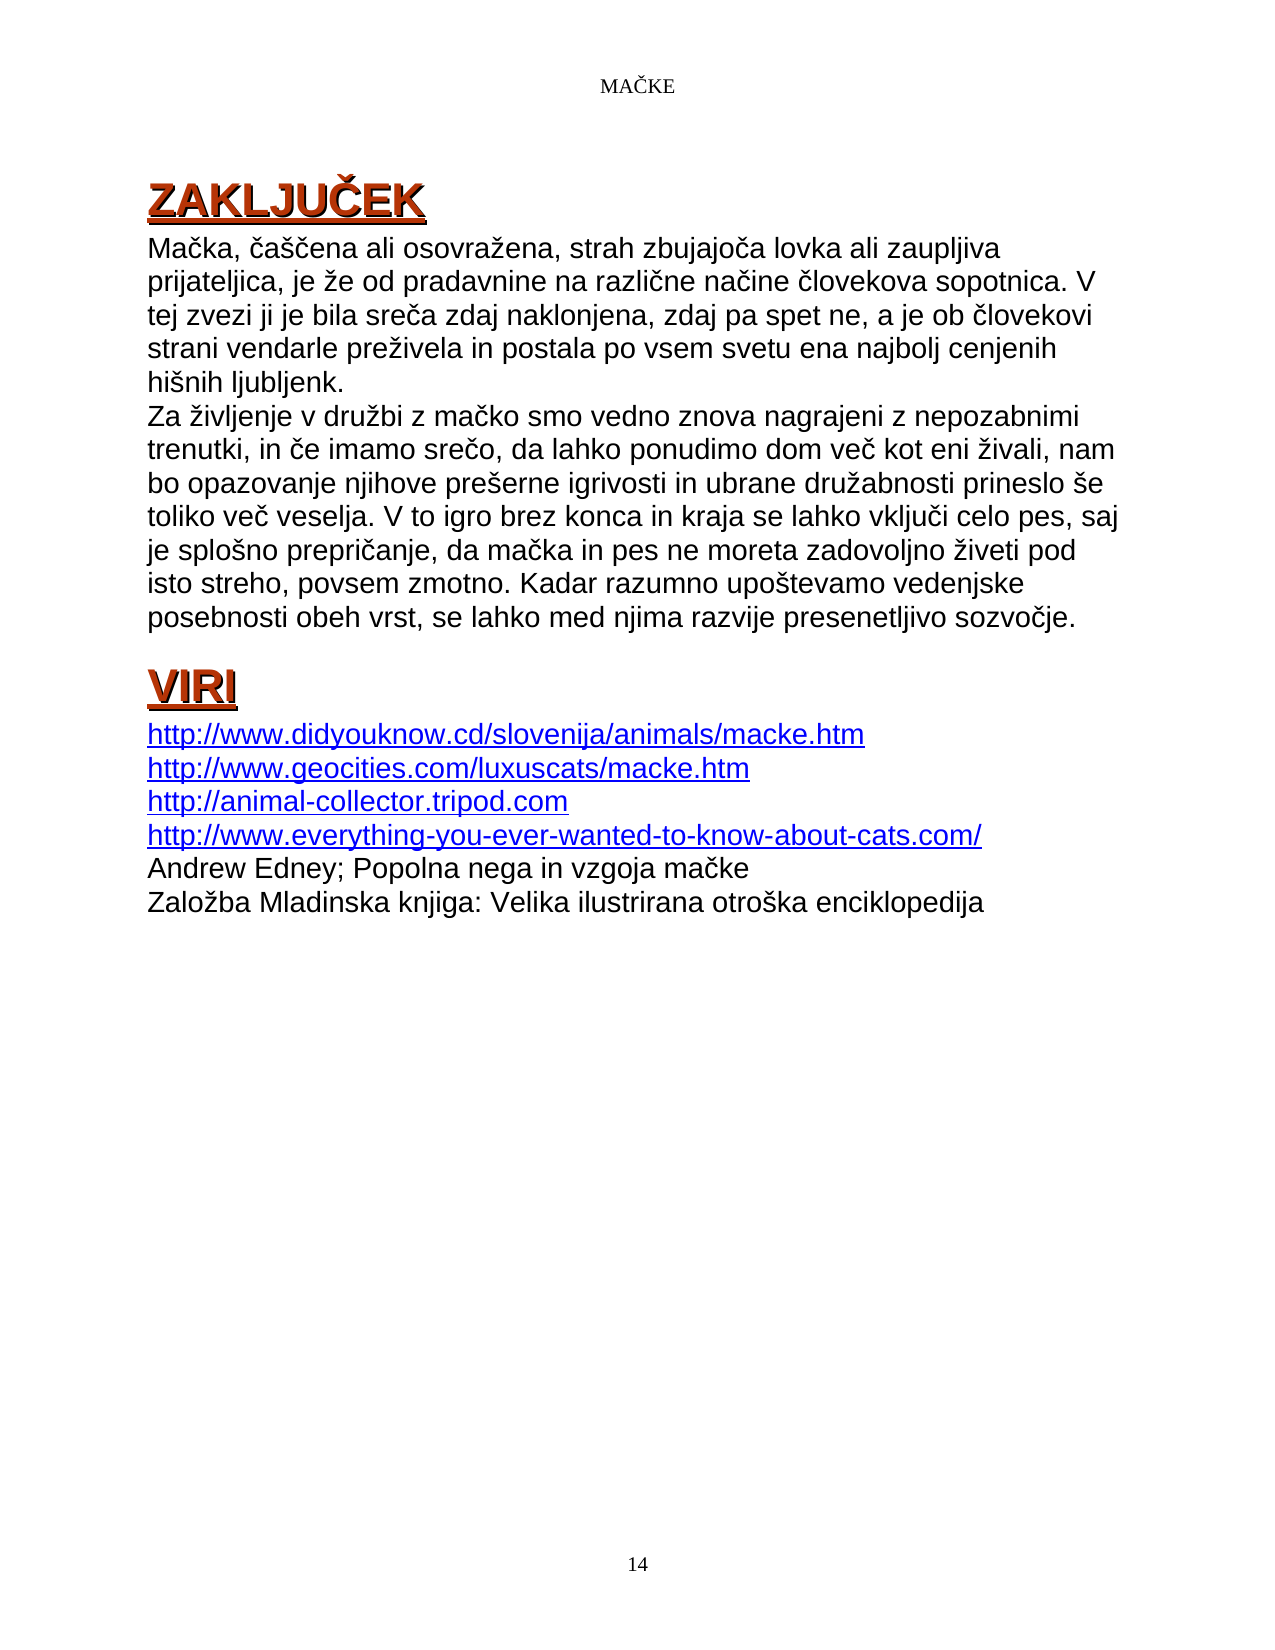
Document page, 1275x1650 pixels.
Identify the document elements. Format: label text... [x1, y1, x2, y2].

text http://www.everything-you-ever-wanted-to-know-about-cats.com/ [147, 818, 1128, 852]
subtitle VIRI [147, 658, 1128, 711]
text Andrew Edney; Popolna nega in vzgoja mačke [147, 852, 1128, 885]
text Za življenje v družbi z mačko smo vedno znova nagrajeni z nepozabnimi trenutki, in če imamo srečo, da lahko ponudimo dom več kot eni živali, nam bo opazovanje njihove prešerne igrivosti in ubrane družabnosti prineslo še toliko več veselja. V to igro brez konca in kraja se lahko vključi celo pes, saj je splošno prepričanje, da mačka in pes ne moreta zadovoljno živeti pod isto streho, povsem zmotno. Kadar razumno upoštevamo vedenjske posebnosti obeh vrst, se lahko med njima razvije presenetljivo sozvočje. [147, 399, 1128, 633]
text http://www.geocities.com/luxuscats/macke.htm [147, 751, 1128, 784]
subtitle ZAKLJUČEK [147, 172, 1128, 225]
text Založba Mladinska knjiga: Velika ilustrirana otroška enciklopedija [147, 885, 1128, 919]
text http://www.didyouknow.cd/slovenija/animals/macke.htm [147, 717, 1128, 751]
text http://animal-collector.tripod.com [147, 784, 1128, 818]
text Mačka, čaščena ali osovražena, strah zbujajoča lovka ali zaupljiva prijateljica, je že od pradavnine na različne načine človekova sopotnica. V tej zvezi ji je bila sreča zdaj naklonjena, zdaj pa spet ne, a je ob človekovi strani vendarle preživela in postala po vsem svetu ena najbolj cenjenih hišnih ljubljenk. [147, 231, 1128, 399]
